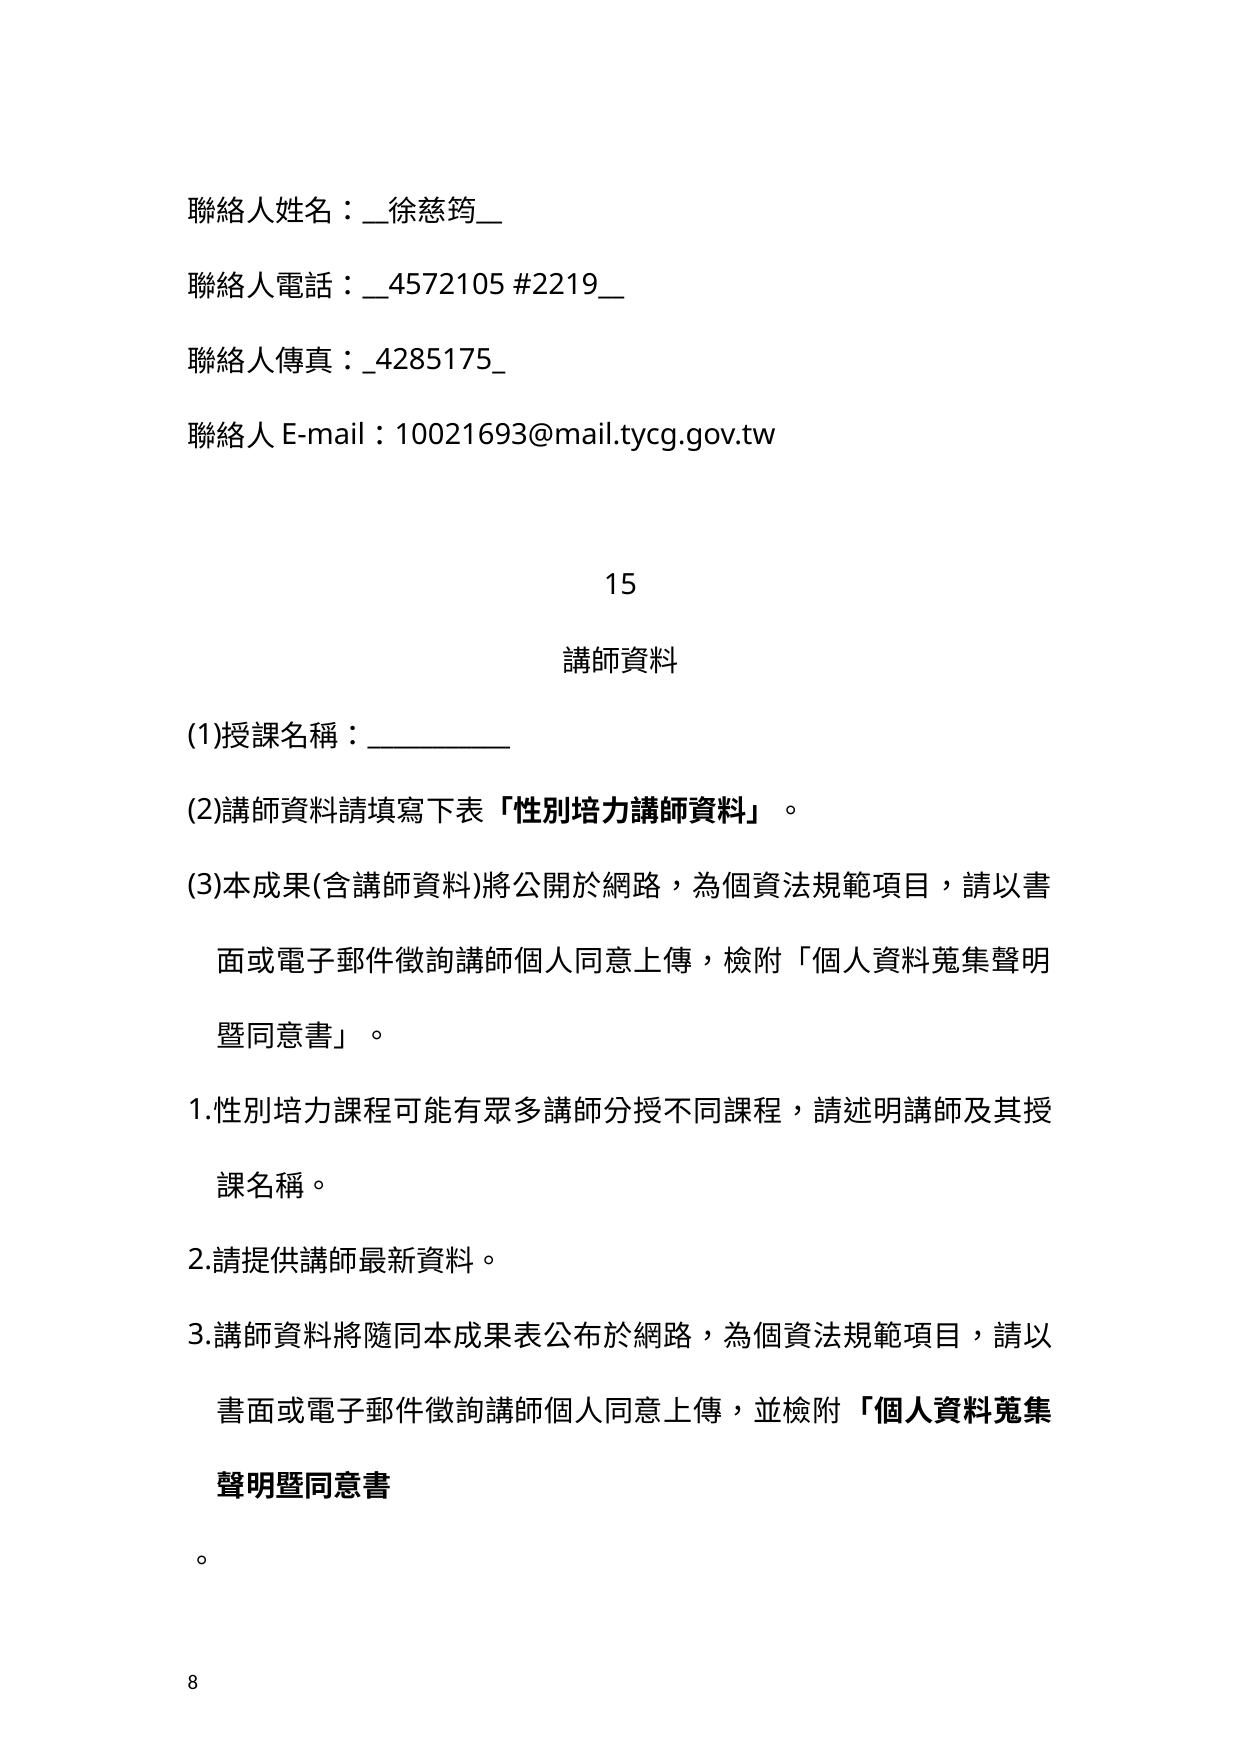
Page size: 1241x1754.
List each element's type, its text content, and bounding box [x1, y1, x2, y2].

text 。 [187, 1514, 1053, 1589]
text 聯絡人傳真：_4285175_ [187, 314, 1053, 389]
text 15 [187, 539, 1053, 614]
text 2.請提供講師最新資料。 [187, 1214, 1053, 1289]
text 講師資料 [187, 614, 1053, 689]
text 聯絡人E-mail：10021693@mail.tycg.gov.tw [187, 389, 1053, 464]
text (2)講師資料請填寫下表「性別培力講師資料」。 [187, 764, 1053, 839]
text (1)授課名稱：___________ [187, 689, 1053, 764]
text 聯絡人姓名：__徐慈筠__ [187, 164, 1053, 239]
text (3)本成果(含講師資料)將公開於網路，為個資法規範項目，請以書面或電子郵件徵詢講師個人同意上傳，檢附「個人資料蒐集聲明暨同意書」。 [187, 839, 1053, 1064]
text 3.講師資料將隨同本成果表公布於網路，為個資法規範項目，請以書面或電子郵件徵詢講師個人同意上傳，並檢附「個人資料蒐集聲明暨同意書 [187, 1289, 1053, 1514]
text 1.性別培力課程可能有眾多講師分授不同課程，請述明講師及其授課名稱。 [187, 1064, 1053, 1214]
text 聯絡人電話：__4572105 #2219__ [187, 239, 1053, 314]
